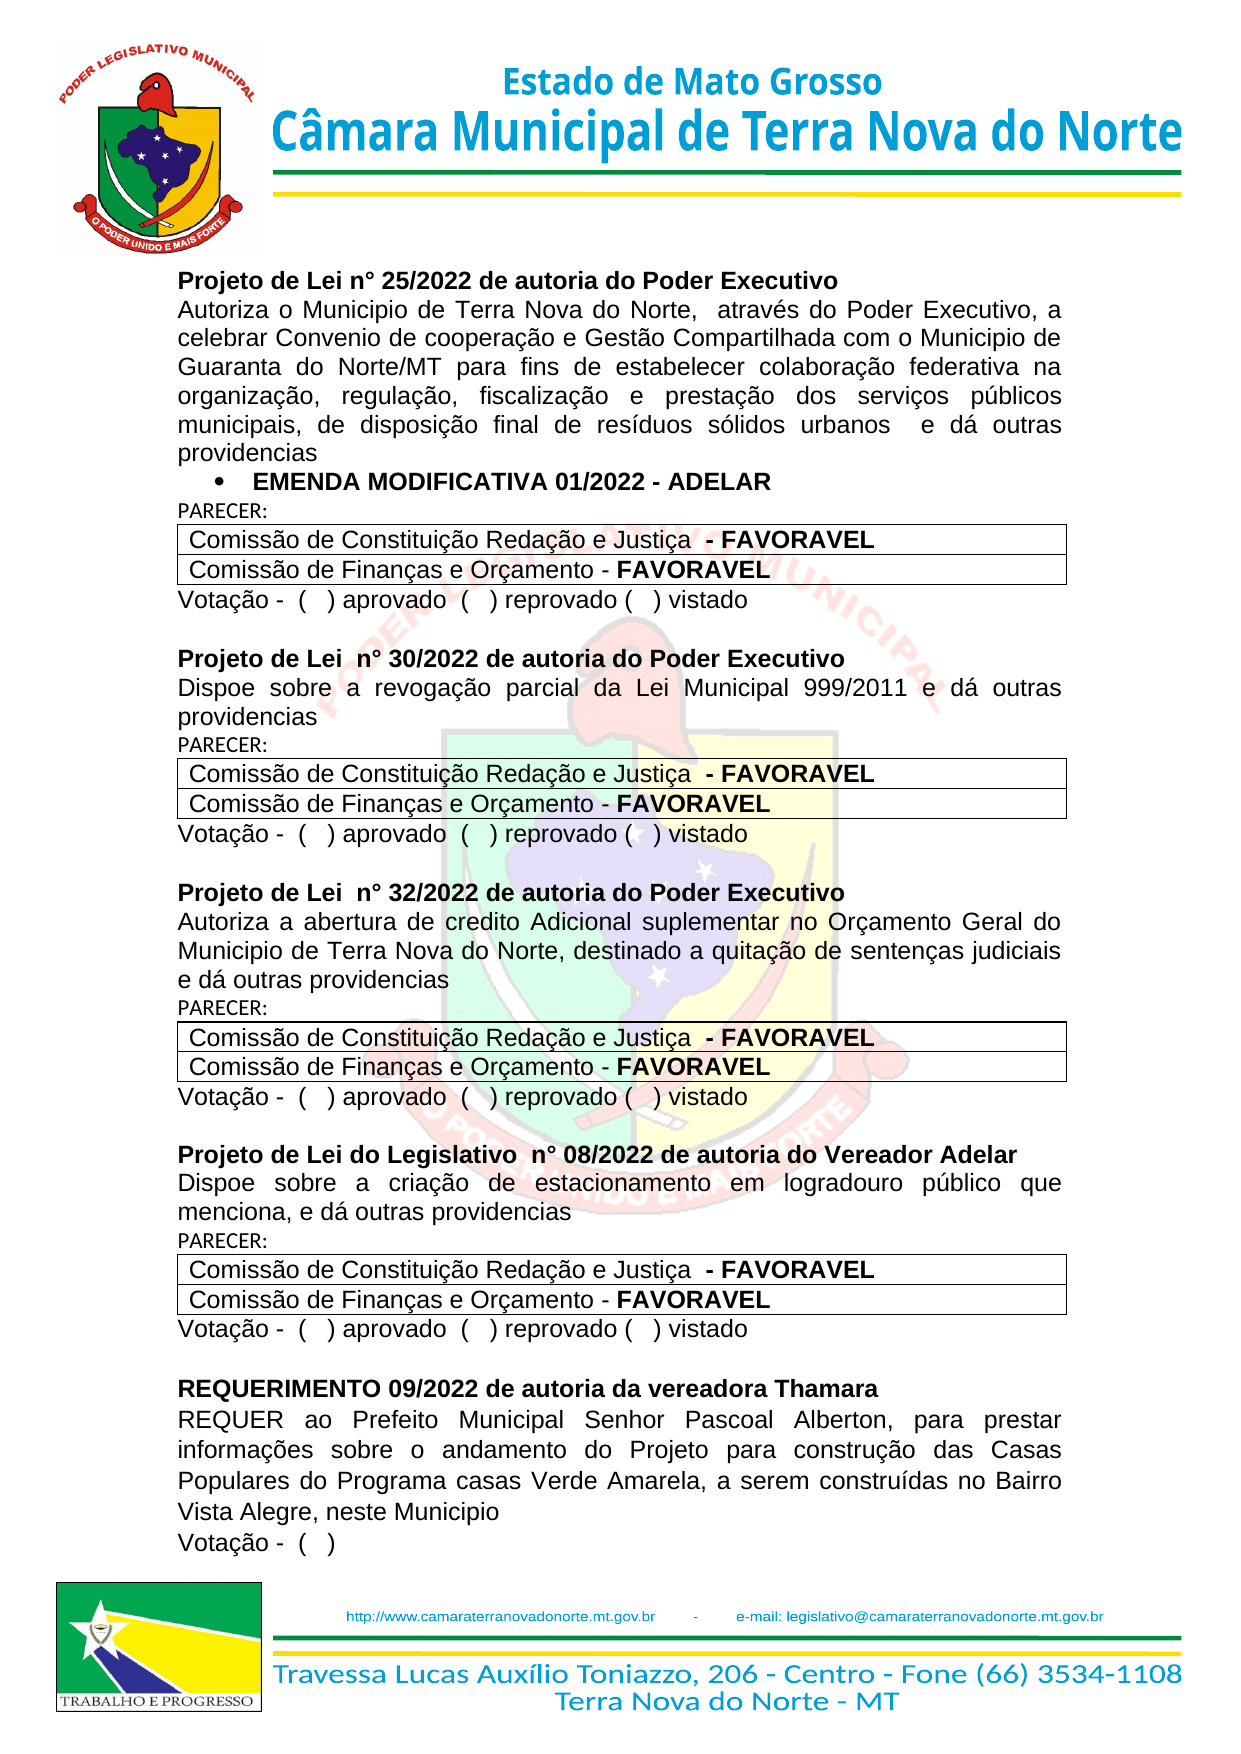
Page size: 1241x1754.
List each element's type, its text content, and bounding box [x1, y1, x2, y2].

text PARECER: [177, 730, 303, 758]
picture [57, 1583, 261, 1711]
text [966, 993, 1063, 1021]
text Dispoe sobre a revogação parcial da Lei Municipal 999/2011 e dá outras providencias [177, 673, 303, 730]
table_header Comissão de Constituição Redação e Justiça - FAVORAVEL [966, 525, 1066, 554]
text Votação - ( ) aprovado ( ) reprovado ( ) vistado [177, 1315, 1063, 1343]
table_header Comissão de Constituição Redação e Justiça - FAVORAVEL [966, 1023, 1066, 1051]
text PARECER: [177, 1226, 1063, 1254]
text Votação - ( ) aprovado ( ) reprovado ( ) vistado [177, 585, 303, 613]
table_cell Comissão de Finanças e Orçamento - FAVORAVEL [178, 1052, 303, 1081]
picture [55, 42, 260, 256]
text Dispoe sobre a revogação parcial da Lei Municipal 999/2011 e dá outras providencias [966, 673, 1063, 730]
text REQUERIMENTO 09/2022 de autoria da vereadora Thamara [177, 1374, 1063, 1403]
table_header Comissão de Constituição Redação e Justiça - FAVORAVEL [178, 1255, 1066, 1284]
picture [860, 1611, 868, 1623]
text Votação - ( ) aprovado ( ) reprovado ( ) vistado [177, 1082, 303, 1111]
table_cell Comissão de Finanças e Orçamento - FAVORAVEL [966, 789, 1066, 818]
text Autoriza a abertura de credito Adicional suplementar no Orçamento Geral do Municipio de Terra Nova do Norte, destinado a quitação de sentenças judiciais e dá outras providencias [177, 907, 303, 993]
text Votação - ( ) aprovado ( ) reprovado ( ) vistado [177, 819, 303, 848]
text PARECER: [177, 496, 1063, 524]
table_cell Comissão de Finanças e Orçamento - FAVORAVEL [966, 1052, 1066, 1081]
table_header Comissão de Constituição Redação e Justiça - FAVORAVEL [178, 525, 303, 554]
text Votação - ( ) [177, 1528, 1063, 1556]
text Autoriza o Municipio de Terra Nova do Norte, através do Poder Executivo, a celebrar Convenio de cooperação e Gestão Compartilhada com o Municipio de Guaranta do Norte/MT para fins de estabelecer colaboração federativa na organização, regulação, fiscalização e prestação dos serviços públicos municipais, de disposição final de resíduos sólidos urbanos e dá outras providencias [177, 294, 1063, 467]
table_cell Comissão de Finanças e Orçamento - FAVORAVEL [178, 789, 303, 818]
text Autoriza a abertura de credito Adicional suplementar no Orçamento Geral do Municipio de Terra Nova do Norte, destinado a quitação de sentenças judiciais e dá outras providencias [966, 907, 1063, 993]
text Projeto de Lei n° 32/2022 de autoria do Poder Executivo [177, 878, 303, 907]
text Projeto de Lei do Legislativo n° 08/2022 de autoria do Vereador Adelar [966, 1139, 1063, 1168]
text Votação - ( ) aprovado ( ) reprovado ( ) vistado [966, 819, 1063, 848]
table_cell Comissão de Finanças e Orçamento - FAVORAVEL [178, 1285, 1066, 1313]
text PARECER: [177, 993, 303, 1021]
text Projeto de Lei do Legislativo n° 08/2022 de autoria do Vereador Adelar [177, 1139, 303, 1168]
text Projeto de Lei n° 25/2022 de autoria do Poder Executivo [177, 266, 1063, 294]
text Dispoe sobre a criação de estacionamento em logradouro público que menciona, e dá outras providencias [177, 1168, 1063, 1226]
table_cell Comissão de Finanças e Orçamento - FAVORAVEL [966, 555, 1066, 583]
text Projeto de Lei n° 30/2022 de autoria do Poder Executivo [966, 644, 1063, 673]
table_header Comissão de Constituição Redação e Justiça - FAVORAVEL [966, 759, 1066, 788]
text Projeto de Lei n° 30/2022 de autoria do Poder Executivo [177, 644, 303, 673]
table_header Comissão de Constituição Redação e Justiça - FAVORAVEL [178, 759, 303, 788]
text Votação - ( ) aprovado ( ) reprovado ( ) vistado [966, 1082, 1063, 1111]
list EMENDA MODIFICATIVA 01/2022 - ADELAR [215, 467, 1063, 496]
text [966, 730, 1063, 758]
text Votação - ( ) aprovado ( ) reprovado ( ) vistado [966, 585, 1063, 613]
text Projeto de Lei n° 32/2022 de autoria do Poder Executivo [966, 878, 1063, 907]
text REQUER ao Prefeito Municipal Senhor Pascoal Alberton, para prestar informações sobre o andamento do Projeto para construção das Casas Populares do Programa casas Verde Amarela, a serem construídas no Bairro Vista Alegre, neste Municipio [177, 1405, 1063, 1526]
table_header Comissão de Constituição Redação e Justiça - FAVORAVEL [178, 1023, 303, 1051]
table_cell Comissão de Finanças e Orçamento - FAVORAVEL [178, 555, 303, 583]
